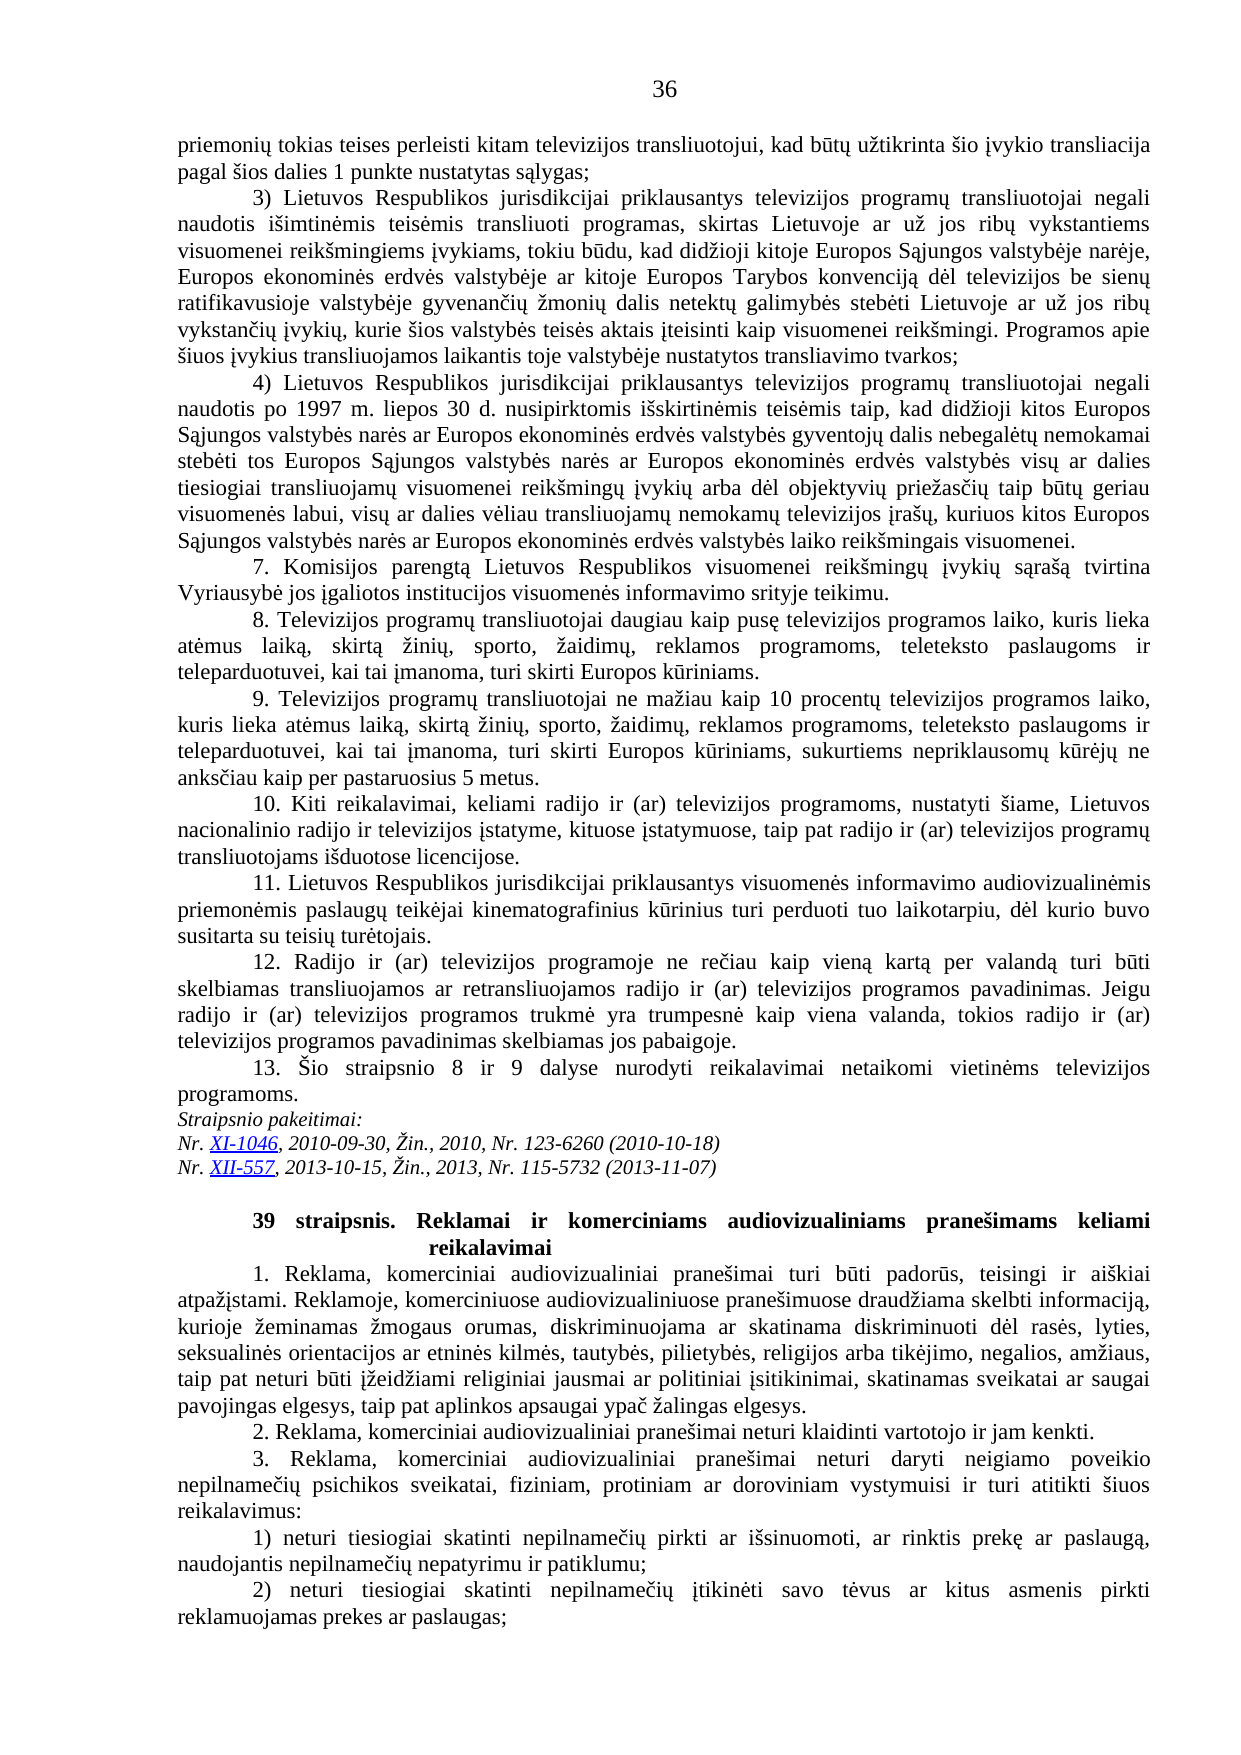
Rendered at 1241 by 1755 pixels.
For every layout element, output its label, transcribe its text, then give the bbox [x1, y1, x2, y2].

text 1) neturi tiesiogiai skatinti nepilnamečių pirkti ar išsinuomoti, ar rinktis prekę ar paslaugą, naudojantis nepilnamečių nepatyrimu ir patiklumu; [177, 1524, 1152, 1576]
text Nr. XI-1046, 2010-09-30, Žin., 2010, Nr. 123-6260 (2010-10-18) [177, 1131, 1152, 1154]
text 10. Kiti reikalavimai, keliami radijo ir (ar) televizijos programoms, nustatyti šiame, Lietuvos nacionalinio radijo ir televizijos įstatyme, kituose įstatymuose, taip pat radijo ir (ar) televizijos programų transliuotojams išduotose licencijose. [177, 790, 1152, 869]
text 9. Televizijos programų transliuotojai ne mažiau kaip 10 procentų televizijos programos laiko, kuris lieka atėmus laiką, skirtą žinių, sporto, žaidimų, reklamos programoms, teleteksto paslaugoms ir teleparduotuvei, kai tai įmanoma, turi skirti Europos kūriniams, sukurtiems nepriklausomų kūrėjų ne anksčiau kaip per pastaruosius 5 metus. [177, 685, 1152, 790]
text Straipsnio pakeitimai: [177, 1106, 1152, 1131]
text 13. Šio straipsnio 8 ir 9 dalyse nurodyti reikalavimai netaikomi vietinėms televizijos programoms. [177, 1054, 1152, 1106]
text 2) neturi tiesiogiai skatinti nepilnamečių įtikinėti savo tėvus ar kitus asmenis pirkti reklamuojamas prekes ar paslaugas; [177, 1576, 1152, 1629]
text 11. Lietuvos Respublikos jurisdikcijai priklausantys visuomenės informavimo audiovizualinėmis priemonėmis paslaugų teikėjai kinematografinius kūrinius turi perduoti tuo laikotarpiu, dėl kurio buvo susitarta su teisių turėtojais. [177, 869, 1152, 948]
text 3. Reklama, komerciniai audiovizualiniai pranešimai neturi daryti neigiamo poveikio nepilnamečių psichikos sveikatai, fiziniam, protiniam ar doroviniam vystymuisi ir turi atitikti šiuos reikalavimus: [177, 1444, 1152, 1524]
text 7. Komisijos parengtą Lietuvos Respublikos visuomenei reikšmingų įvykių sąrašą tvirtina Vyriausybė jos įgaliotos institucijos visuomenės informavimo srityje teikimu. [177, 553, 1152, 606]
text 39 straipsnis. Reklamai ir komerciniams audiovizualiniams pranešimams keliami reikalavimai [252, 1207, 1152, 1260]
text Nr. XII-557, 2013-10-15, Žin., 2013, Nr. 115-5732 (2013-11-07) [177, 1154, 1152, 1179]
text 4) Lietuvos Respublikos jurisdikcijai priklausantys televizijos programų transliuotojai negali naudotis po 1997 m. liepos 30 d. nusipirktomis išskirtinėmis teisėmis taip, kad didžioji kitos Europos Sąjungos valstybės narės ar Europos ekonominės erdvės valstybės gyventojų dalis nebegalėtų nemokamai stebėti tos Europos Sąjungos valstybės narės ar Europos ekonominės erdvės valstybės visų ar dalies tiesiogiai transliuojamų visuomenei reikšmingų įvykių arba dėl objektyvių priežasčių taip būtų geriau visuomenės labui, visų ar dalies vėliau transliuojamų nemokamų televizijos įrašų, kuriuos kitos Europos Sąjungos valstybės narės ar Europos ekonominės erdvės valstybės laiko reikšmingais visuomenei. [177, 368, 1152, 553]
text 2. Reklama, komerciniai audiovizualiniai pranešimai neturi klaidinti vartotojo ir jam kenkti. [177, 1418, 1152, 1444]
text 3) Lietuvos Respublikos jurisdikcijai priklausantys televizijos programų transliuotojai negali naudotis išimtinėmis teisėmis transliuoti programas, skirtas Lietuvoje ar už jos ribų vykstantiems visuomenei reikšmingiems įvykiams, tokiu būdu, kad didžioji kitoje Europos Sąjungos valstybėje narėje, Europos ekonominės erdvės valstybėje ar kitoje Europos Tarybos konvenciją dėl televizijos be sienų ratifikavusioje valstybėje gyvenančių žmonių dalis netektų galimybės stebėti Lietuvoje ar už jos ribų vykstančių įvykių, kurie šios valstybės teisės aktais įteisinti kaip visuomenei reikšmingi. Programos apie šiuos įvykius transliuojamos laikantis toje valstybėje nustatytos transliavimo tvarkos; [177, 184, 1152, 368]
text 8. Televizijos programų transliuotojai daugiau kaip pusę televizijos programos laiko, kuris lieka atėmus laiką, skirtą žinių, sporto, žaidimų, reklamos programoms, teleteksto paslaugoms ir teleparduotuvei, kai tai įmanoma, turi skirti Europos kūriniams. [177, 606, 1152, 685]
text 1. Reklama, komerciniai audiovizualiniai pranešimai turi būti padorūs, teisingi ir aiškiai atpažįstami. Reklamoje, komerciniuose audiovizualiniuose pranešimuose draudžiama skelbti informaciją, kurioje žeminamas žmogaus orumas, diskriminuojama ar skatinama diskriminuoti dėl rasės, lyties, seksualinės orientacijos ar etninės kilmės, tautybės, pilietybės, religijos arba tikėjimo, negalios, amžiaus, taip pat neturi būti įžeidžiami religiniai jausmai ar politiniai įsitikinimai, skatinamas sveikatai ar saugai pavojingas elgesys, taip pat aplinkos apsaugai ypač žalingas elgesys. [177, 1260, 1152, 1418]
text 12. Radijo ir (ar) televizijos programoje ne rečiau kaip vieną kartą per valandą turi būti skelbiamas transliuojamos ar retransliuojamos radijo ir (ar) televizijos programos pavadinimas. Jeigu radijo ir (ar) televizijos programos trukmė yra trumpesnė kaip viena valanda, tokios radijo ir (ar) televizijos programos pavadinimas skelbiamas jos pabaigoje. [177, 948, 1152, 1054]
text priemonių tokias teises perleisti kitam televizijos transliuotojui, kad būtų užtikrinta šio įvykio transliacija pagal šios dalies 1 punkte nustatytas sąlygas; [177, 131, 1152, 184]
